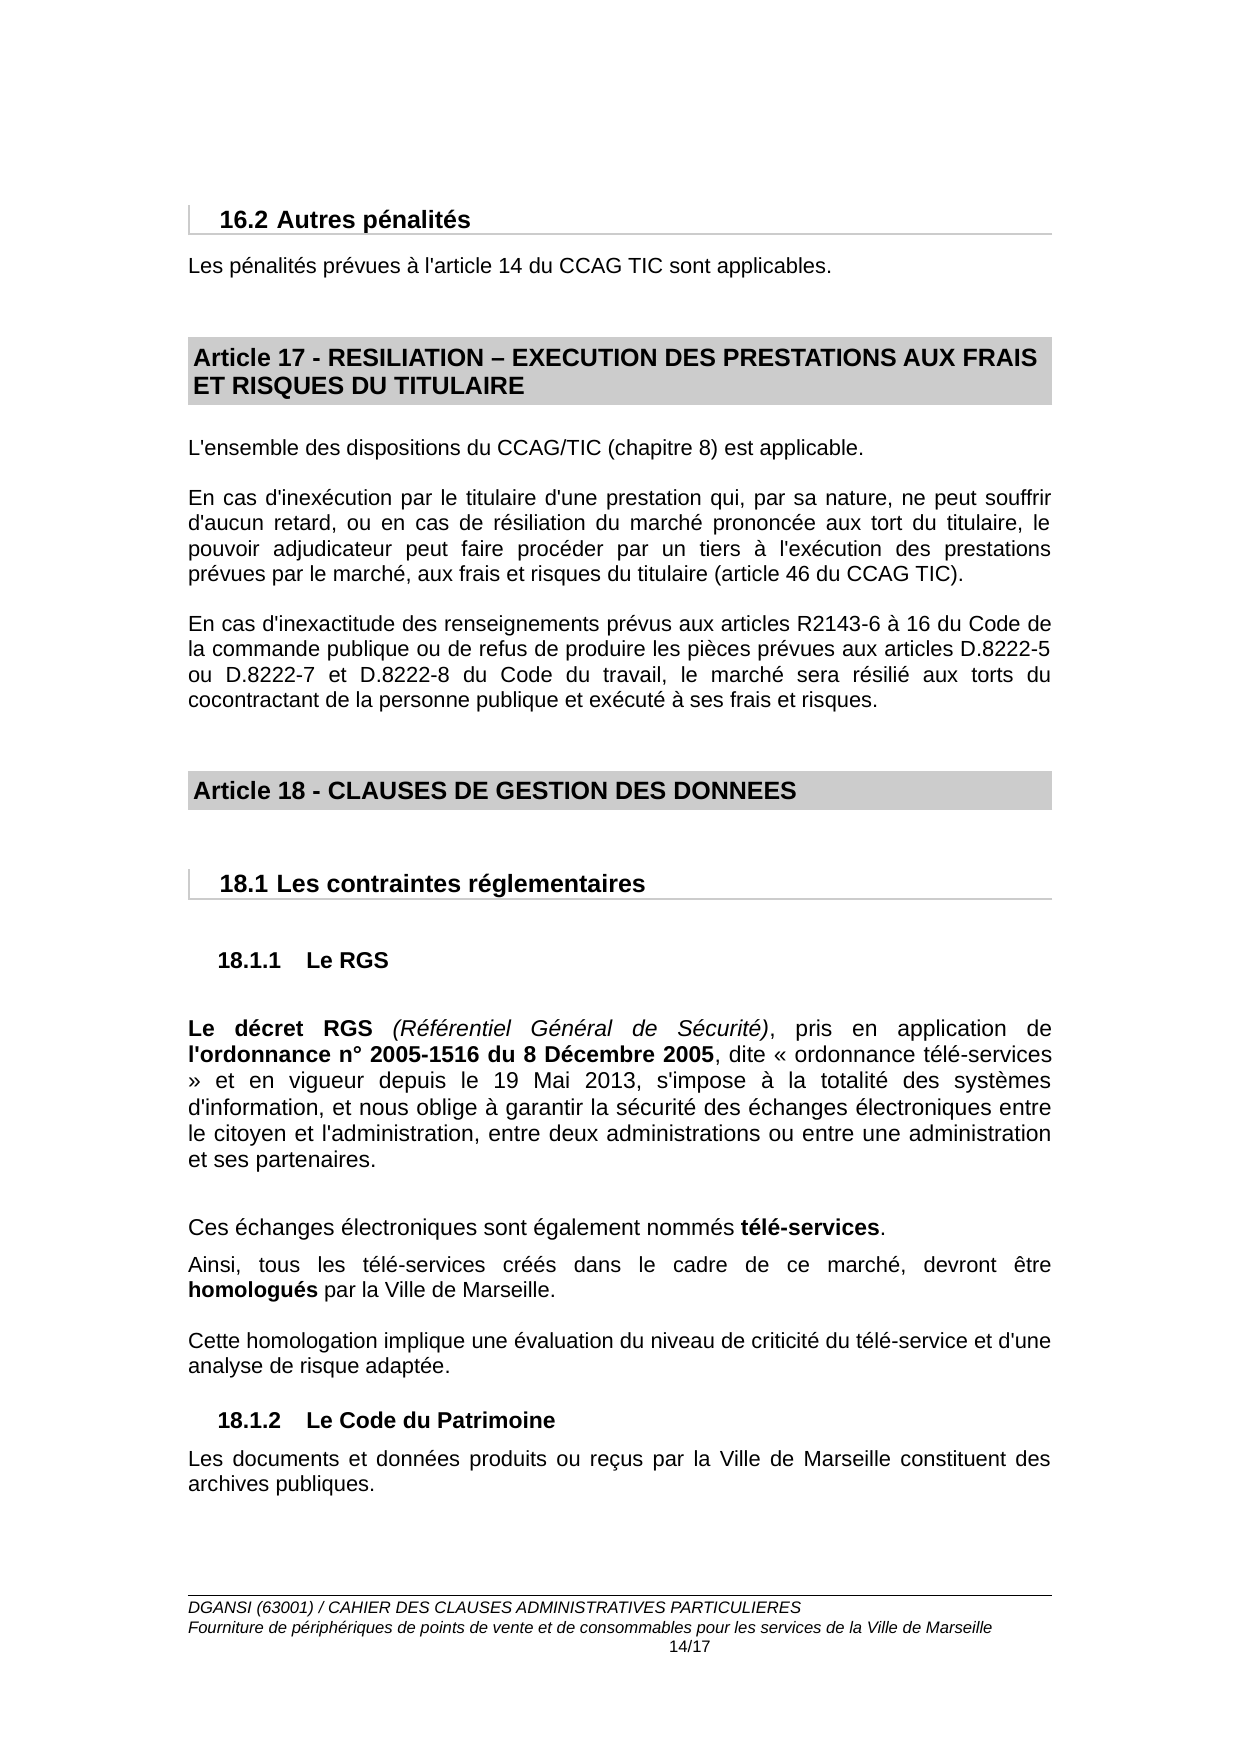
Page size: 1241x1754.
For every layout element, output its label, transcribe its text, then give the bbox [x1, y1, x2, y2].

subtitle Le Code du Patrimoine [188, 1407, 1052, 1434]
text Les pénalités prévues à l'article 14 du CCAG TIC sont applicables. [188, 253, 1052, 278]
text En cas d'inexactitude des renseignements prévus aux articles R2143-6 à 16 du Code de la commande publique ou de refus de produire les pièces prévues aux articles D.8222-5 ou D.8222-7 et D.8222-8 du Code du travail, le marché sera résilié aux torts du cocontractant de la personne publique et exécuté à ses frais et risques. [188, 611, 1052, 712]
text Les documents et données produits ou reçus par la Ville de Marseille constituent des archives publiques. [188, 1446, 1052, 1496]
text Ainsi, tous les télé-services créés dans le cadre de ce marché, devront être homologués par la Ville de Marseille. [188, 1252, 1052, 1302]
text L'ensemble des dispositions du CCAG/TIC (chapitre 8) est applicable. [188, 434, 1052, 460]
subtitle Les contraintes réglementaires [190, 869, 1052, 898]
text Cette homologation implique une évaluation du niveau de criticité du télé-service et d'une analyse de risque adaptée. [188, 1328, 1052, 1378]
subtitle Le décret RGS (Référentiel Général de Sécurité), pris en application de l'ordonnance n° 2005-1516 du 8 Décembre 2005, dite « ordonnance télé-services » et en vigueur depuis le 19 Mai 2013, s'impose à la totalité des systèmes d'information, et nous oblige à garantir la sécurité des échanges électroniques entre le citoyen et l'administration, entre deux administrations ou entre une administration et ses partenaires. [188, 1014, 1052, 1173]
subtitle Autres pénalités [188, 204, 1052, 233]
text En cas d'inexécution par le titulaire d'une prestation qui, par sa nature, ne peut souffrir d'aucun retard, ou en cas de résiliation du marché prononcée aux tort du titulaire, le pouvoir adjudicateur peut faire procéder par un tiers à l'exécution des prestations prévues par le marché, aux frais et risques du titulaire (article 46 du CCAG TIC). [188, 485, 1052, 586]
subtitle Ces échanges électroniques sont également nommés télé-services. [188, 1214, 1052, 1240]
subtitle RESILIATION – EXECUTION DES PRESTATIONS AUX FRAIS ET RISQUES DU TITULAIRE [190, 340, 1050, 403]
subtitle Le RGS [188, 947, 1052, 973]
subtitle CLAUSES DE GESTION DES DONNEES [190, 773, 1050, 808]
